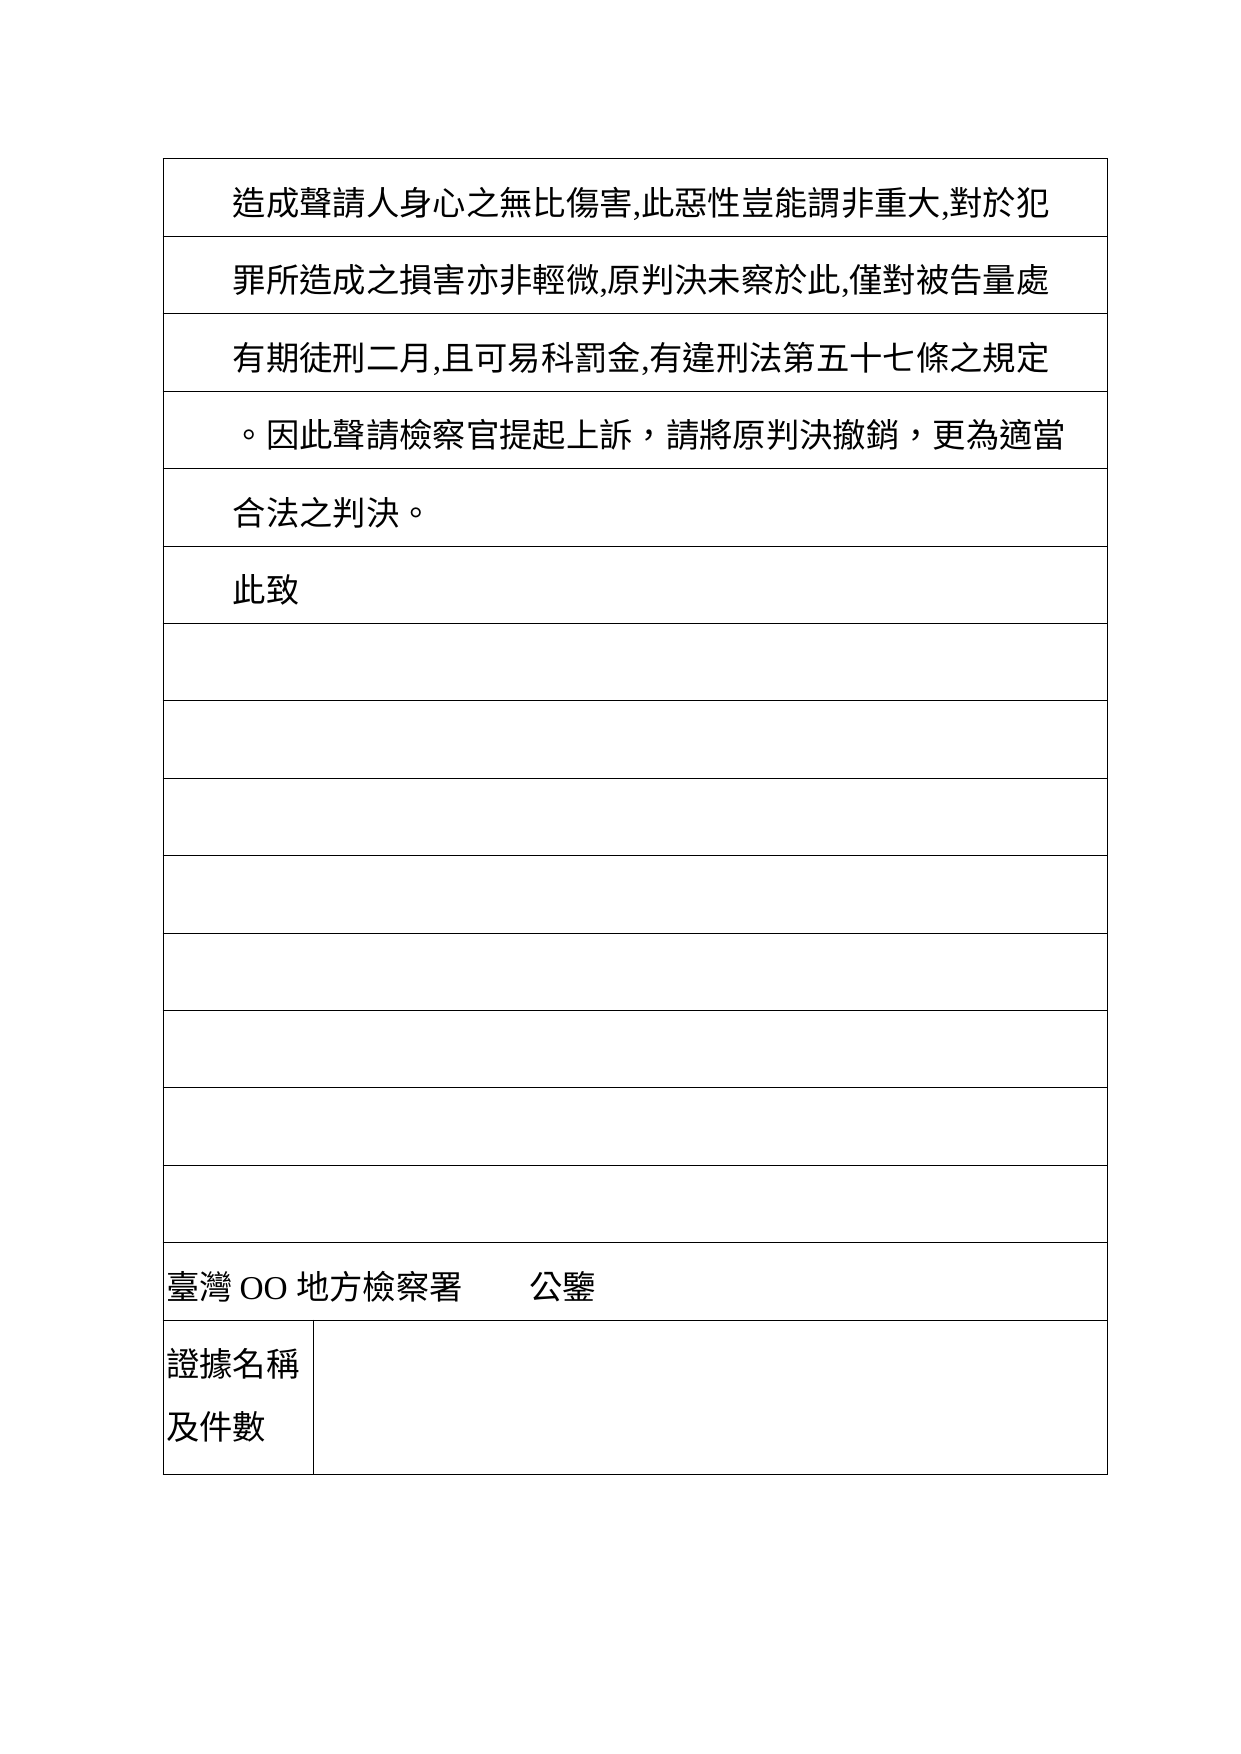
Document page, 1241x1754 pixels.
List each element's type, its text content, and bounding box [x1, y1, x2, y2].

table_cell 臺灣OO 地方檢察署 公鑒 [164, 1243, 1107, 1319]
table_cell 罪所造成之損害亦非輕微,原判決未察於此,僅對被告量處 [164, 237, 1107, 313]
table_cell 。因此聲請檢察官提起上訴，請將原判決撤銷，更為適當 [164, 392, 1107, 468]
table_cell [164, 1088, 1107, 1165]
table_cell 合法之判決。 [164, 469, 1107, 546]
table_cell [164, 779, 1107, 855]
table_cell [164, 1166, 1107, 1242]
table_cell 造成聲請人身心之無比傷害,此惡性豈能謂非重大,對於犯 [164, 159, 1107, 236]
table_cell 證據名稱 及件數 [164, 1321, 313, 1474]
table_cell 有期徒刑二月,且可易科罰金,有違刑法第五十七條之規定 [164, 314, 1107, 391]
table_cell [314, 1321, 1107, 1474]
table_cell [164, 934, 1107, 1010]
table_cell [164, 624, 1107, 700]
table_cell [164, 1011, 1107, 1087]
table_cell [164, 856, 1107, 932]
table_cell 此致 [164, 547, 1107, 623]
table_cell [164, 701, 1107, 778]
